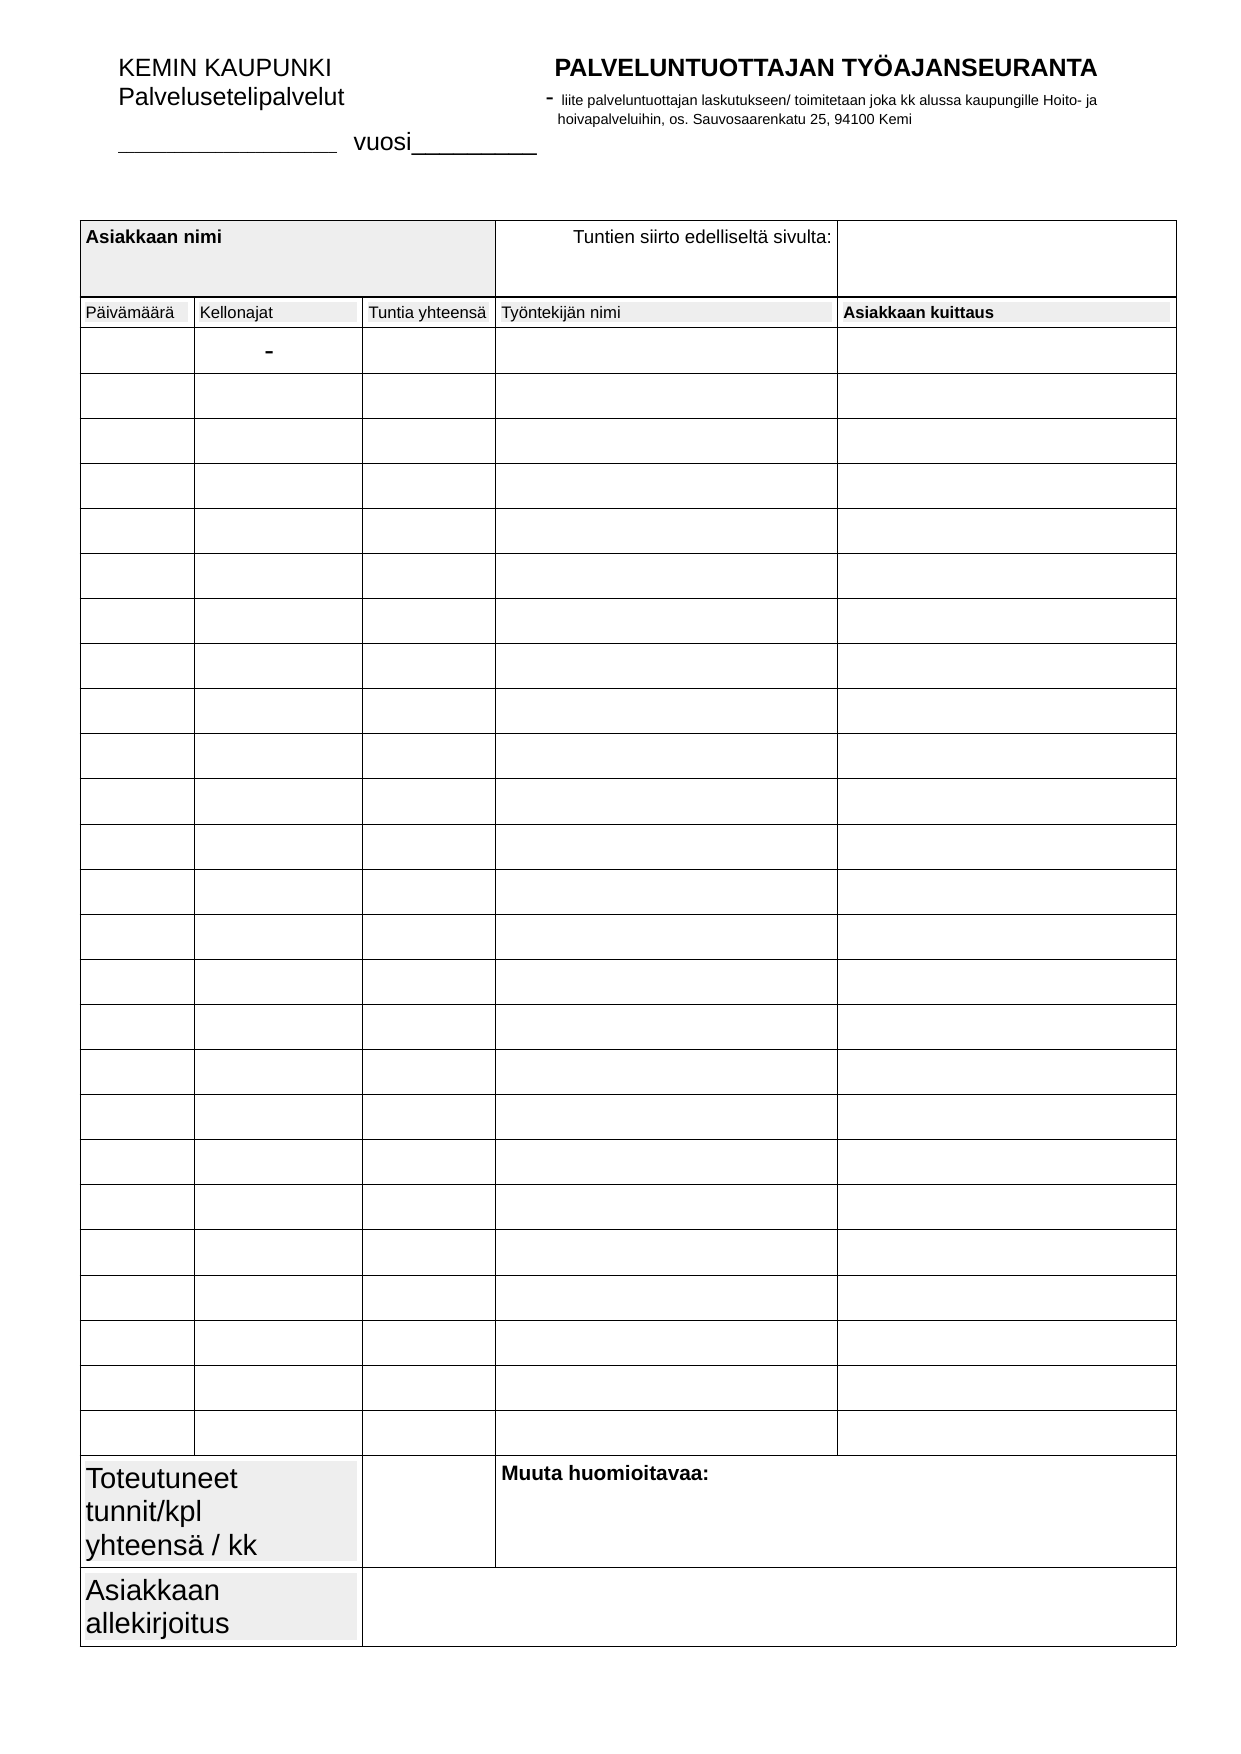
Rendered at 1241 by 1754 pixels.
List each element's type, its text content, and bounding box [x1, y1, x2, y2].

table_cell [838, 1185, 1176, 1229]
table_cell [195, 1276, 362, 1319]
table_cell [81, 554, 194, 598]
table_cell [838, 1140, 1176, 1184]
table_cell [195, 1005, 362, 1049]
table_cell [195, 419, 362, 463]
table_cell [496, 1276, 837, 1319]
table_cell [838, 554, 1176, 598]
table_cell [363, 779, 495, 823]
table_cell [363, 419, 495, 463]
table_cell [81, 1095, 194, 1139]
table_cell [838, 599, 1176, 643]
table_cell [496, 554, 837, 598]
table_cell [195, 960, 362, 1004]
table_cell [81, 1050, 194, 1094]
table_cell [363, 689, 495, 733]
table_cell [496, 1005, 837, 1049]
table_cell [81, 599, 194, 643]
table_cell [195, 915, 362, 959]
table_cell [363, 915, 495, 959]
table_cell [496, 825, 837, 868]
table_cell [195, 1140, 362, 1184]
table_cell [195, 599, 362, 643]
table_cell [838, 960, 1176, 1004]
table_cell [838, 1095, 1176, 1139]
table_cell [838, 328, 1176, 372]
table_cell [363, 870, 495, 914]
table_cell [363, 1230, 495, 1274]
table_cell [496, 328, 837, 372]
table_cell [838, 374, 1176, 417]
table_cell [363, 1140, 495, 1184]
table_cell [838, 464, 1176, 508]
table_cell [363, 1095, 495, 1139]
table_cell [838, 825, 1176, 868]
table_cell [195, 509, 362, 553]
table_cell [496, 374, 837, 417]
table_cell Muuta huomioitavaa: [496, 1456, 1176, 1567]
table_cell [838, 1321, 1176, 1365]
table_cell [838, 1050, 1176, 1094]
table_header Päivämäärä [81, 298, 194, 327]
table_cell [496, 1095, 837, 1139]
table_cell [195, 1321, 362, 1365]
table_cell [363, 960, 495, 1004]
table_cell [496, 1140, 837, 1184]
table_cell [496, 599, 837, 643]
table_cell [496, 1411, 837, 1455]
table_cell [363, 599, 495, 643]
table_cell [195, 825, 362, 868]
table_cell [81, 870, 194, 914]
table_cell [195, 1050, 362, 1094]
table_cell [363, 1366, 495, 1410]
table_cell [81, 1276, 194, 1319]
table_cell [195, 734, 362, 778]
table_cell [81, 779, 194, 823]
table_cell [363, 644, 495, 688]
table_cell [838, 779, 1176, 823]
table_cell [363, 825, 495, 868]
table_cell [195, 374, 362, 417]
table_cell [81, 734, 194, 778]
table_cell [363, 509, 495, 553]
table_cell [363, 1456, 495, 1567]
table_cell [363, 1005, 495, 1049]
table_cell [838, 915, 1176, 959]
table_cell [81, 1321, 194, 1365]
table_cell [363, 1568, 1176, 1646]
table_cell Asiakkaan allekirjoitus [81, 1568, 362, 1646]
table_cell [195, 644, 362, 688]
table_header Asiakkaan kuittaus [838, 298, 1176, 327]
table_cell [363, 1185, 495, 1229]
table_cell [363, 1321, 495, 1365]
table_cell [496, 1050, 837, 1094]
table_cell [195, 1411, 362, 1455]
table_cell [363, 554, 495, 598]
table_cell [838, 419, 1176, 463]
table_cell [81, 509, 194, 553]
table_cell [195, 689, 362, 733]
table_cell [838, 1411, 1176, 1455]
table_cell [496, 960, 837, 1004]
table_cell [496, 1185, 837, 1229]
table_cell [838, 509, 1176, 553]
table_header Tuntia yhteensä [363, 298, 495, 327]
table_cell - [195, 328, 362, 372]
table_cell [195, 870, 362, 914]
table_cell [81, 419, 194, 463]
table_cell [496, 915, 837, 959]
table_cell [81, 1366, 194, 1410]
table_cell [81, 689, 194, 733]
table_cell [496, 734, 837, 778]
table_cell [838, 1276, 1176, 1319]
table_cell [195, 1230, 362, 1274]
table_cell [81, 374, 194, 417]
table_cell [496, 1230, 837, 1274]
table_cell [496, 464, 837, 508]
table_cell [838, 734, 1176, 778]
table_cell [81, 960, 194, 1004]
table_cell [81, 825, 194, 868]
table_cell [838, 1005, 1176, 1049]
table_cell [838, 689, 1176, 733]
table_cell [363, 1050, 495, 1094]
table_header Asiakkaan nimi [81, 221, 495, 296]
table_cell [81, 1140, 194, 1184]
table_header Tuntien siirto edelliseltä sivulta: [496, 221, 837, 296]
table_cell [81, 328, 194, 372]
table_cell [81, 1230, 194, 1274]
table_cell [838, 870, 1176, 914]
table_cell [496, 689, 837, 733]
table_cell [81, 1185, 194, 1229]
table_cell [838, 1230, 1176, 1274]
table_cell [363, 1411, 495, 1455]
table_cell Toteutuneet tunnit/kpl yhteensä / kk [81, 1456, 362, 1567]
table_cell [363, 328, 495, 372]
table_cell [81, 1005, 194, 1049]
table_cell [496, 509, 837, 553]
table_cell [81, 915, 194, 959]
table_cell [195, 464, 362, 508]
table_header Työntekijän nimi [496, 298, 837, 327]
table_cell [81, 1411, 194, 1455]
table_cell [496, 779, 837, 823]
table_cell [81, 644, 194, 688]
table_cell [195, 1095, 362, 1139]
table_cell [496, 870, 837, 914]
table_cell [195, 1366, 362, 1410]
table_cell [363, 374, 495, 417]
table_cell [195, 554, 362, 598]
table_cell [838, 1366, 1176, 1410]
table_cell [363, 734, 495, 778]
table_cell [838, 644, 1176, 688]
table_cell [363, 464, 495, 508]
table_cell [496, 1321, 837, 1365]
table_cell [363, 1276, 495, 1319]
table_header Kellonajat [195, 298, 362, 327]
table_header [838, 221, 1176, 296]
table_cell [195, 779, 362, 823]
table_cell [496, 644, 837, 688]
table_cell [496, 419, 837, 463]
table_cell [496, 1366, 837, 1410]
table_cell [81, 464, 194, 508]
table_cell [195, 1185, 362, 1229]
